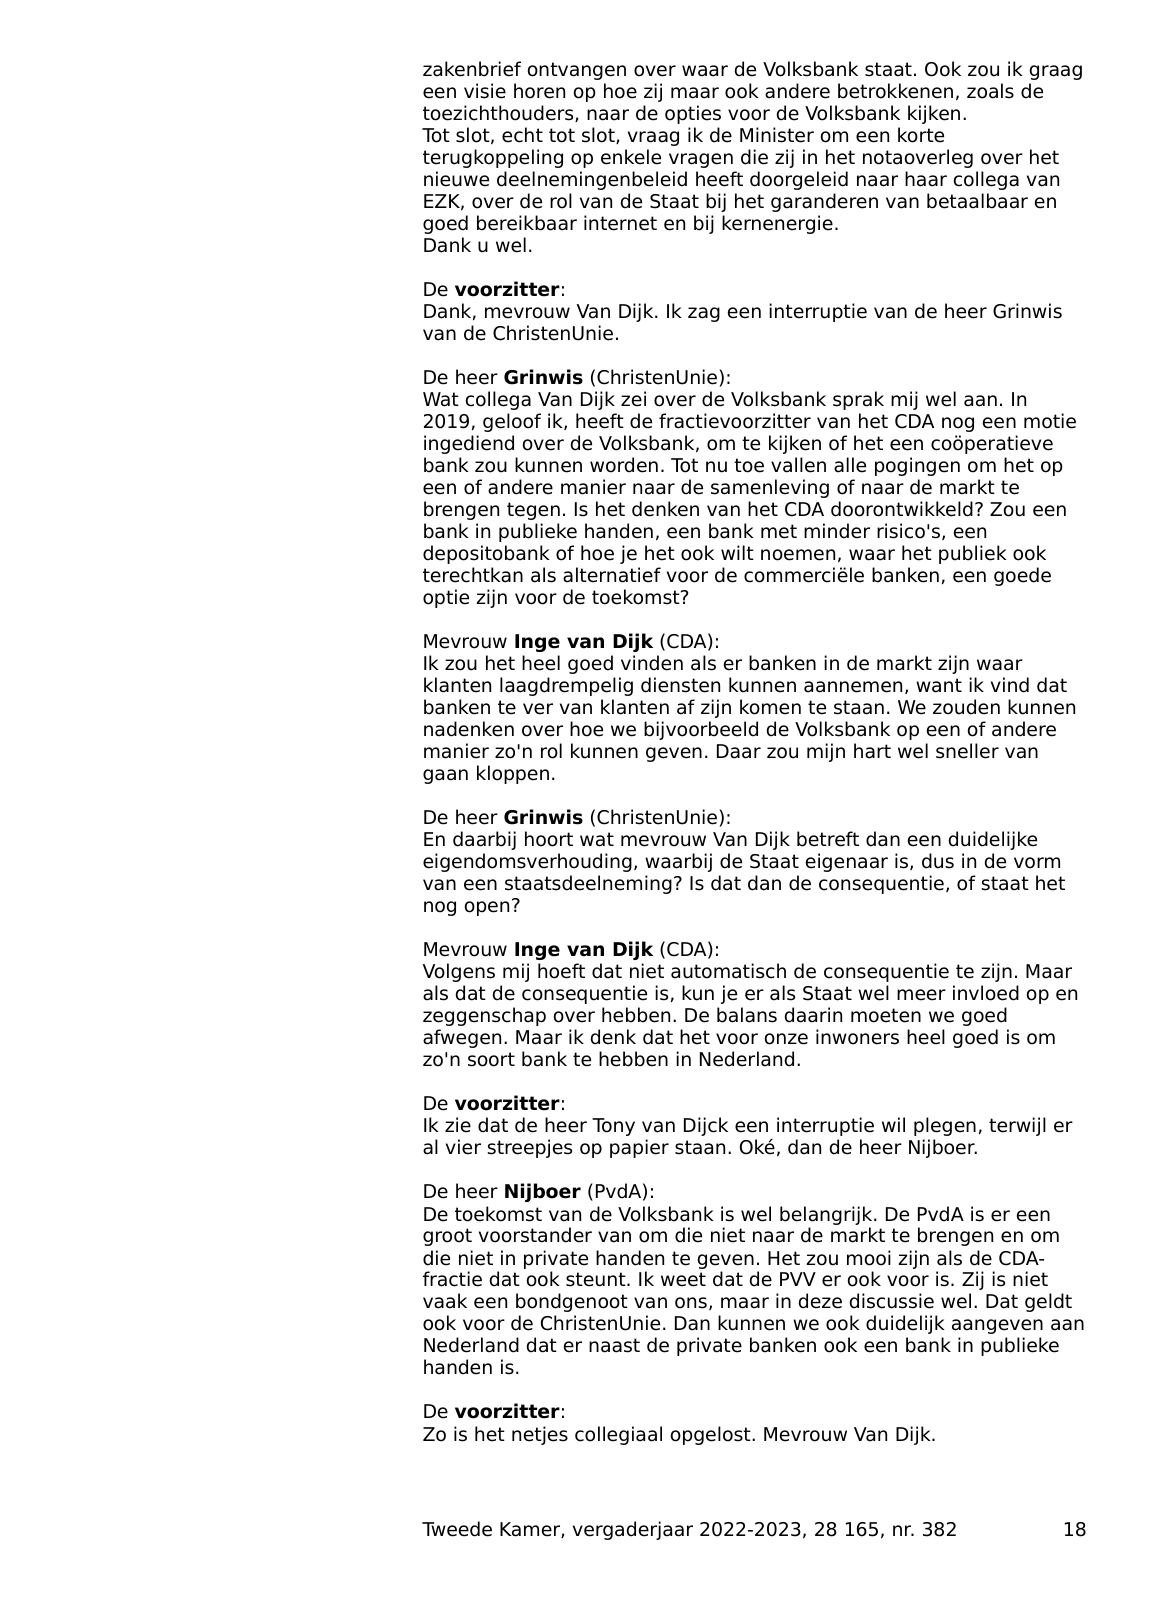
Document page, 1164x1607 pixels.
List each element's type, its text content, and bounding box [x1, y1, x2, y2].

text Ik zie dat de heer Tony van Dijck een interruptie wil plegen, terwijl er al vier streepjes op papier staan. Oké, dan de heer Nijboer. [422, 1115, 1087, 1159]
text De heer Grinwis (ChristenUnie): [422, 367, 1087, 389]
text De voorzitter: [422, 1093, 1087, 1115]
text En daarbij hoort wat mevrouw Van Dijk betreft dan een duidelijke eigendomsverhouding, waarbij de Staat eigenaar is, dus in de vorm van een staatsdeelneming? Is dat dan de consequentie, of staat het nog open? [422, 829, 1087, 917]
text Wat collega Van Dijk zei over de Volksbank sprak mij wel aan. In 2019, geloof ik, heeft de fractievoorzitter van het CDA nog een motie ingediend over de Volksbank, om te kijken of het een coöperatieve bank zou kunnen worden. Tot nu toe vallen alle pogingen om het op een of andere manier naar de samenleving of naar de markt te brengen tegen. Is het denken van het CDA doorontwikkeld? Zou een bank in publieke handen, een bank met minder risico's, een depositobank of hoe je het ook wilt noemen, waar het publiek ook terechtkan als alternatief voor de commerciële banken, een goede optie zijn voor de toekomst? [422, 389, 1087, 609]
text zakenbrief ontvangen over waar de Volksbank staat. Ook zou ik graag een visie horen op hoe zij maar ook andere betrokkenen, zoals de toezichthouders, naar de opties voor de Volksbank kijken. [422, 59, 1087, 125]
text De heer Grinwis (ChristenUnie): [422, 807, 1087, 829]
text De voorzitter: [422, 1401, 1087, 1423]
text De heer Nijboer (PvdA): [422, 1181, 1087, 1203]
text Zo is het netjes collegiaal opgelost. Mevrouw Van Dijk. [422, 1423, 1087, 1445]
text Mevrouw Inge van Dijk (CDA): [422, 631, 1087, 653]
text De voorzitter: [422, 279, 1087, 301]
text De toekomst van de Volksbank is wel belangrijk. De PvdA is er een groot voorstander van om die niet naar de markt te brengen en om die niet in private handen te geven. Het zou mooi zijn als de CDA-fractie dat ook steunt. Ik weet dat de PVV er ook voor is. Zij is niet vaak een bondgenoot van ons, maar in deze discussie wel. Dat geldt ook voor de ChristenUnie. Dan kunnen we ook duidelijk aangeven aan Nederland dat er naast de private banken ook een bank in publieke handen is. [422, 1203, 1087, 1379]
text Ik zou het heel goed vinden als er banken in de markt zijn waar klanten laagdrempelig diensten kunnen aannemen, want ik vind dat banken te ver van klanten af zijn komen te staan. We zouden kunnen nadenken over hoe we bijvoorbeeld de Volksbank op een of andere manier zo'n rol kunnen geven. Daar zou mijn hart wel sneller van gaan kloppen. [422, 653, 1087, 785]
text Volgens mij hoeft dat niet automatisch de consequentie te zijn. Maar als dat de consequentie is, kun je er als Staat wel meer invloed op en zeggenschap over hebben. De balans daarin moeten we goed afwegen. Maar ik denk dat het voor onze inwoners heel goed is om zo'n soort bank te hebben in Nederland. [422, 961, 1087, 1071]
text Mevrouw Inge van Dijk (CDA): [422, 939, 1087, 961]
text Dank u wel. [422, 235, 1087, 257]
text Tot slot, echt tot slot, vraag ik de Minister om een korte terugkoppeling op enkele vragen die zij in het notaoverleg over het nieuwe deelnemingenbeleid heeft doorgeleid naar haar collega van EZK, over de rol van de Staat bij het garanderen van betaalbaar en goed bereikbaar internet en bij kernenergie. [422, 125, 1087, 235]
text Dank, mevrouw Van Dijk. Ik zag een interruptie van de heer Grinwis van de ChristenUnie. [422, 301, 1087, 345]
